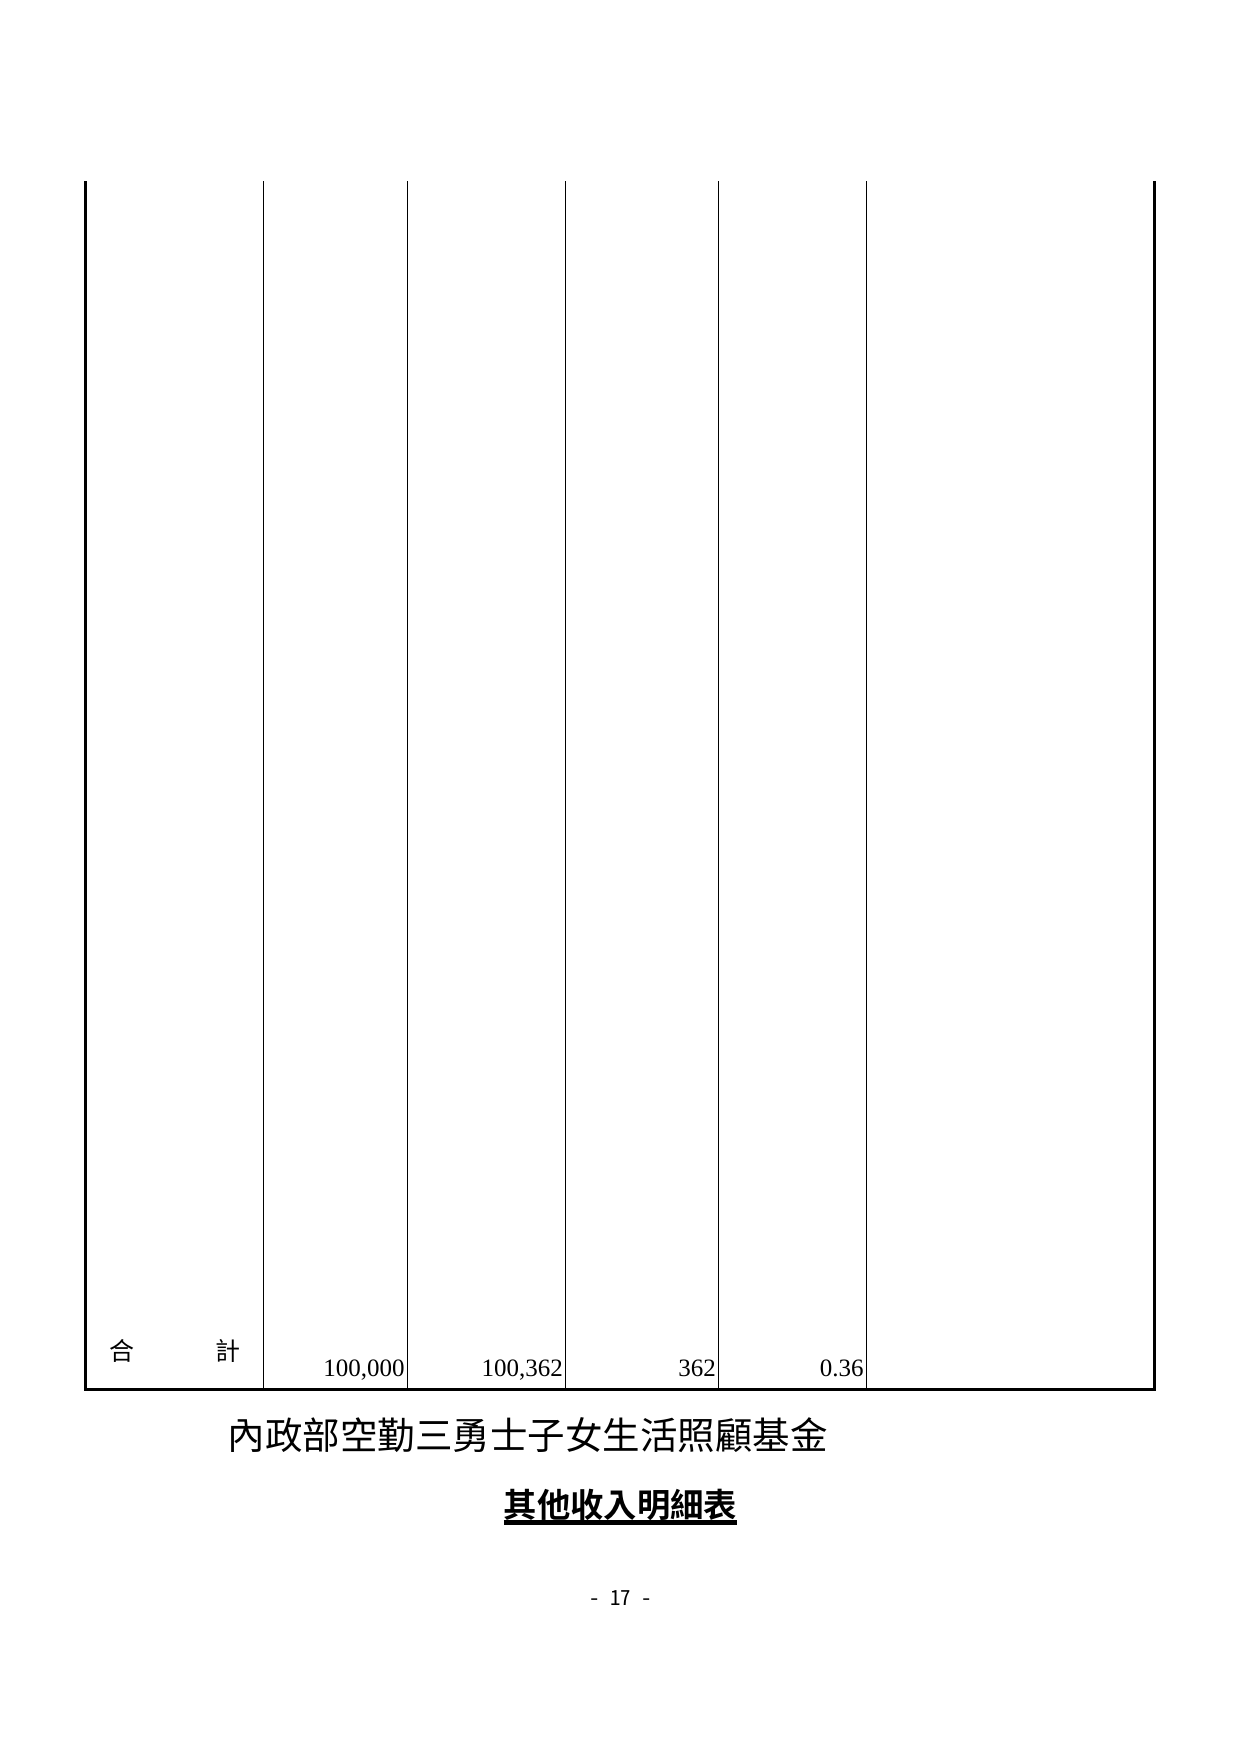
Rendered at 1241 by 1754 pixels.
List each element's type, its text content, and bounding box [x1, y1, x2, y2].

table_cell [264, 736, 407, 815]
table_cell [719, 736, 866, 815]
table_cell [566, 261, 718, 340]
table_cell [87, 815, 263, 894]
table_cell [87, 894, 263, 1211]
table_cell [719, 419, 866, 498]
table_cell [408, 261, 565, 340]
table_cell [566, 498, 718, 577]
table_cell [867, 419, 1153, 498]
table_cell 0.36 [719, 1211, 866, 1388]
table_cell 362 [566, 1211, 718, 1388]
table_cell [408, 577, 565, 656]
table_cell [264, 340, 407, 419]
table_cell [408, 340, 565, 419]
table_cell [264, 577, 407, 656]
table_cell [566, 181, 718, 261]
text 其他收入明細表 [153, 1461, 1087, 1524]
table_cell [719, 577, 866, 656]
table_cell [408, 736, 565, 815]
table_cell [87, 419, 263, 498]
table_cell [867, 340, 1153, 419]
table_cell [408, 181, 565, 261]
table_cell [87, 656, 263, 736]
table_cell [408, 815, 565, 894]
table_cell [719, 340, 866, 419]
table_cell [719, 498, 866, 577]
table_cell 100,362 [408, 1211, 565, 1388]
table_cell [264, 419, 407, 498]
table_cell [566, 419, 718, 498]
table_cell 合 計 [87, 1211, 263, 1388]
table_cell [408, 894, 565, 1211]
table_cell [867, 261, 1153, 340]
table_cell [566, 577, 718, 656]
table_cell [87, 498, 263, 577]
table_cell [867, 894, 1153, 1211]
table_cell [87, 577, 263, 656]
text 內政部空勤三勇士子女生活照顧基金 [227, 1391, 983, 1454]
table_cell [719, 815, 866, 894]
table_cell [566, 894, 718, 1211]
table_cell [566, 815, 718, 894]
table_cell [566, 736, 718, 815]
table_cell [87, 181, 263, 261]
table_cell [408, 419, 565, 498]
table_cell [719, 261, 866, 340]
table_cell [264, 498, 407, 577]
table_cell [264, 815, 407, 894]
table_cell [867, 736, 1153, 815]
table_cell [87, 261, 263, 340]
table_cell [719, 181, 866, 261]
table_cell [408, 656, 565, 736]
table_cell [87, 340, 263, 419]
table_cell [867, 656, 1153, 736]
table_cell [867, 181, 1153, 261]
table_cell [264, 894, 407, 1211]
table_cell [867, 498, 1153, 577]
table_cell [719, 894, 866, 1211]
table_cell [719, 656, 866, 736]
table_cell [264, 181, 407, 261]
table_cell [264, 656, 407, 736]
table_cell [867, 1211, 1153, 1388]
table_cell [408, 498, 565, 577]
table_cell [566, 656, 718, 736]
table_cell [867, 577, 1153, 656]
table_cell [867, 815, 1153, 894]
table_cell [87, 736, 263, 815]
table_cell [566, 340, 718, 419]
table_cell 100,000 [264, 1211, 407, 1388]
table_cell [264, 261, 407, 340]
